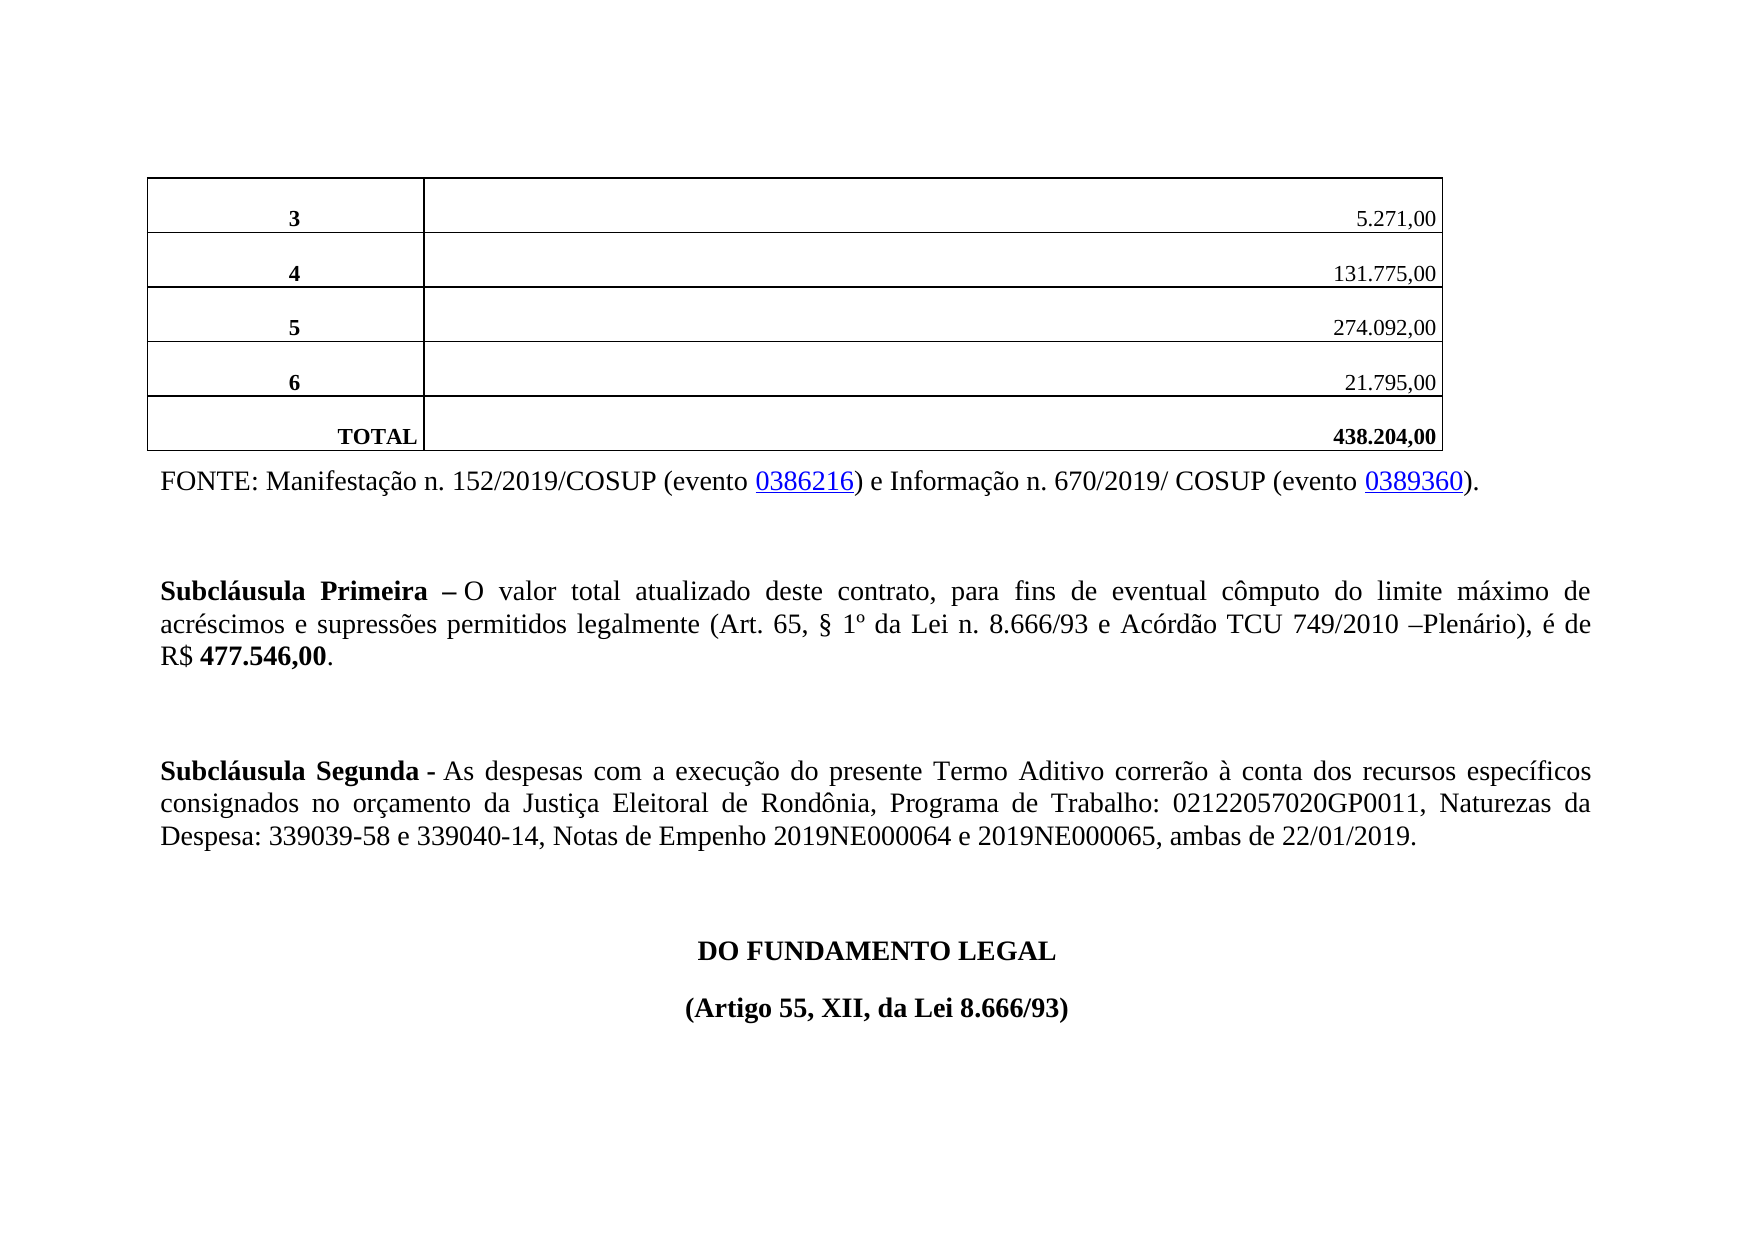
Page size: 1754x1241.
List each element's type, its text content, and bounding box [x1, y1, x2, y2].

table_cell 274.092,00 [425, 288, 1442, 341]
table_cell 3 [148, 179, 423, 232]
text Subcláusula Primeira – O valor total atualizado deste contrato, para fins de eventual cômputo do limite máximo de acréscimos e supressões permitidos legalmente (Art. 65, § 1º da Lei n. 8.666/93 e Acórdão TCU 749/2010 –Plenário), é de R$ 477.546,00. [160, 574, 1594, 672]
table_cell 438.204,00 [425, 397, 1442, 449]
table_cell 131.775,00 [425, 233, 1442, 286]
table_cell 4 [148, 233, 423, 286]
table_cell TOTAL [148, 397, 423, 449]
table_cell 6 [148, 342, 423, 395]
text FONTE: Manifestação n. 152/2019/COSUP (evento 0386216) e Informação n. 670/2019/ COSUP (evento 0389360). [160, 464, 1594, 496]
table_cell 5 [148, 288, 423, 341]
table_cell 21.795,00 [425, 342, 1442, 395]
table_cell 5.271,00 [425, 179, 1442, 232]
text DO FUNDAMENTO LEGAL [160, 934, 1594, 966]
text Subcláusula Segunda - As despesas com a execução do presente Termo Aditivo correrão à conta dos recursos específicos consignados no orçamento da Justiça Eleitoral de Rondônia, Programa de Trabalho: 02122057020GP0011, Naturezas da Despesa: 339039-58 e 339040-14, Notas de Empenho 2019NE000064 e 2019NE000065, ambas de 22/01/2019. [160, 754, 1594, 851]
text (Artigo 55, XII, da Lei 8.666/93) [160, 991, 1594, 1023]
